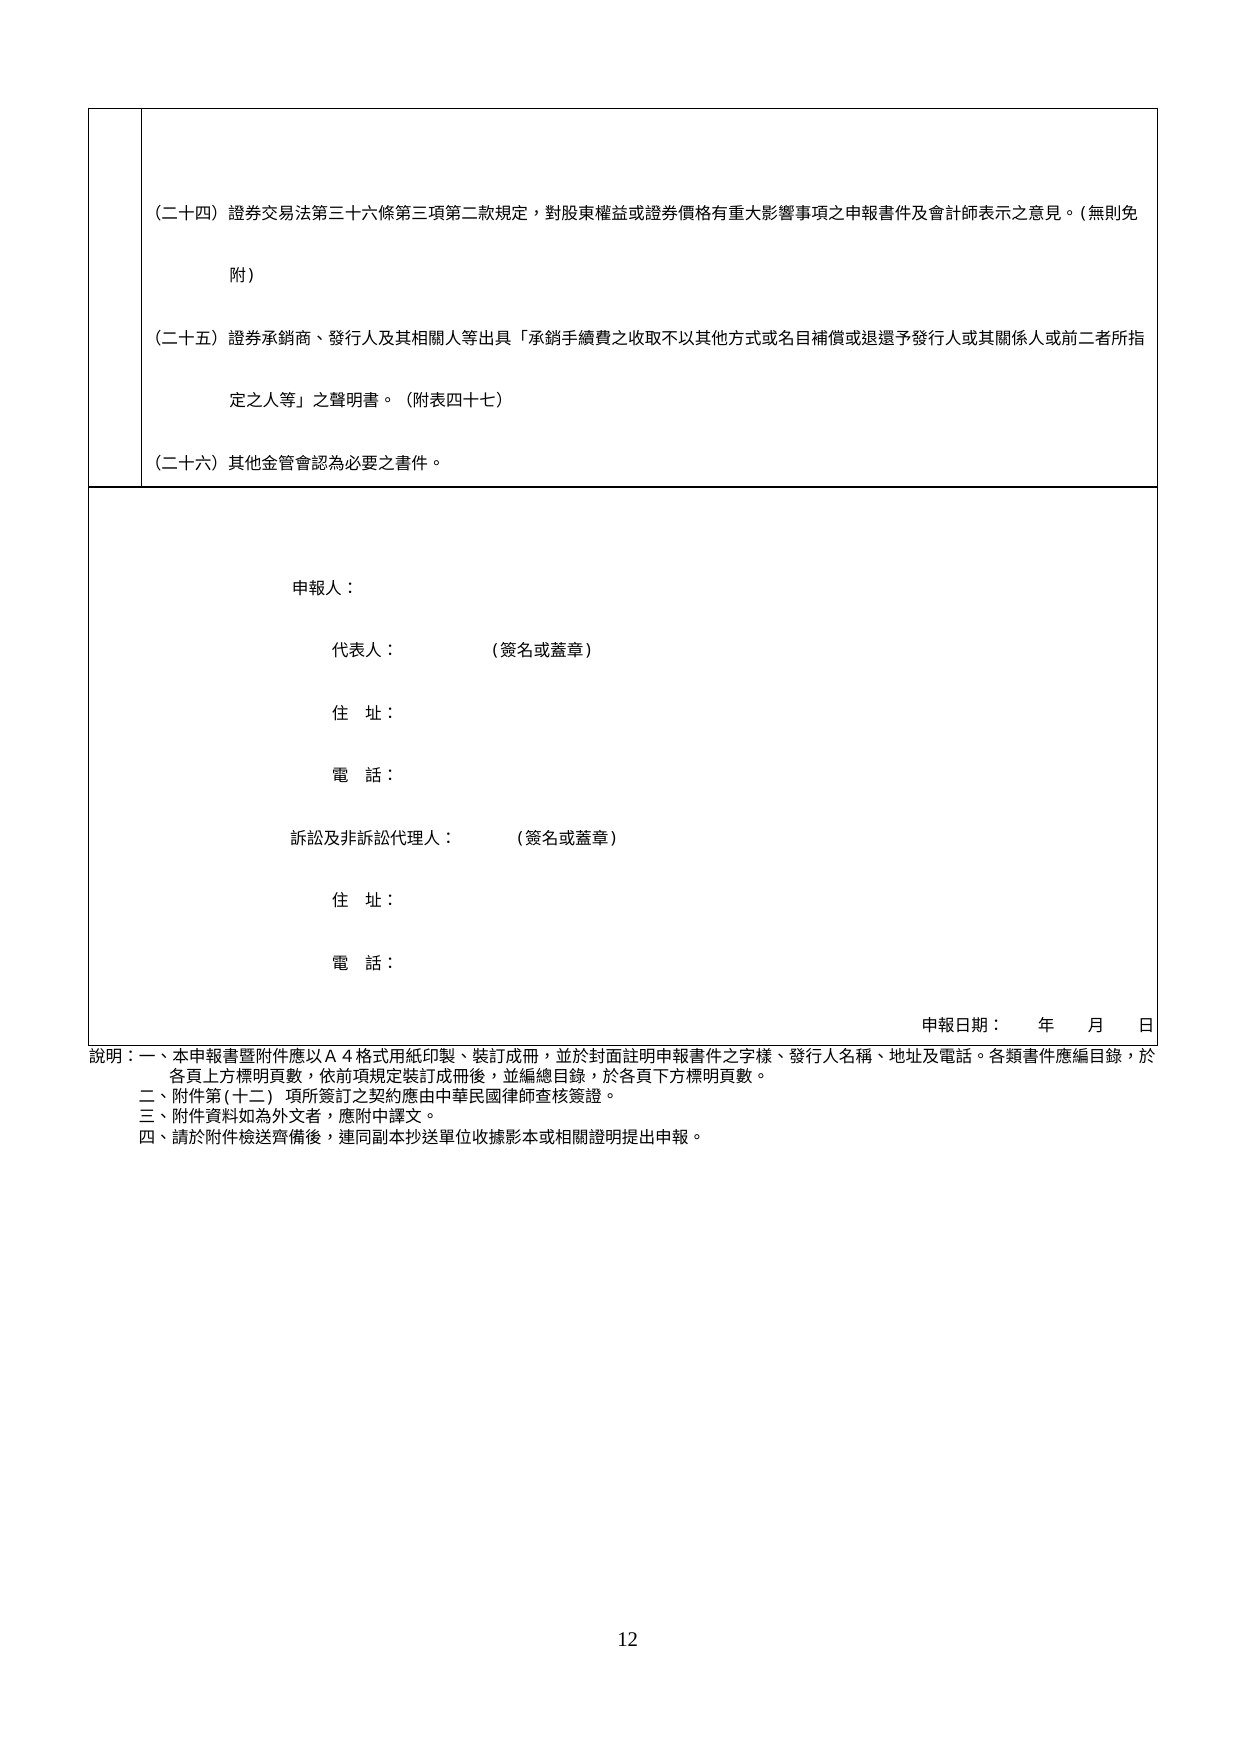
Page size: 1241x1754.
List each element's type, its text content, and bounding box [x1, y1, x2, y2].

text 說明：一、本申報書暨附件應以Ａ４格式用紙印製、裝訂成冊，並於封面註明申報書件之字樣、發行人名稱、地址及電話。各類書件應編目錄，於各頁上方標明頁數，依前項規定裝訂成冊後，並編總目錄，於各頁下方標明頁數。 [89, 1046, 1166, 1087]
text 二、附件第(十二) 項所簽訂之契約應由中華民國律師查核簽證。 [89, 1087, 1166, 1107]
text 三、附件資料如為外文者，應附中譯文。 [89, 1107, 1166, 1127]
table_cell 申報人： 代表人： (簽名或蓋章) 住 址： 電 話： 訴訟及非訴訟代理人： (簽名或蓋章) 住 址： 電 話： 申報日期： 年 月 日 [89, 488, 1157, 1045]
text 四、請於附件檢送齊備後，連同副本抄送單位收據影本或相關證明提出申報。 [89, 1127, 1166, 1147]
table_cell （二十四）證券交易法第三十六條第三項第二款規定，對股東權益或證券價格有重大影響事項之申報書件及會計師表示之意見。(無則免附) （二十五）證券承銷商、發行人及其相關人等出具「承銷手續費之收取不以其他方式或名目補償或退還予發行人或其關係人或前二者所指定之人等」之聲明書。（附表四十七） （二十六）其他金管會認為必要之書件。 [142, 109, 1157, 486]
table_cell [89, 109, 141, 486]
